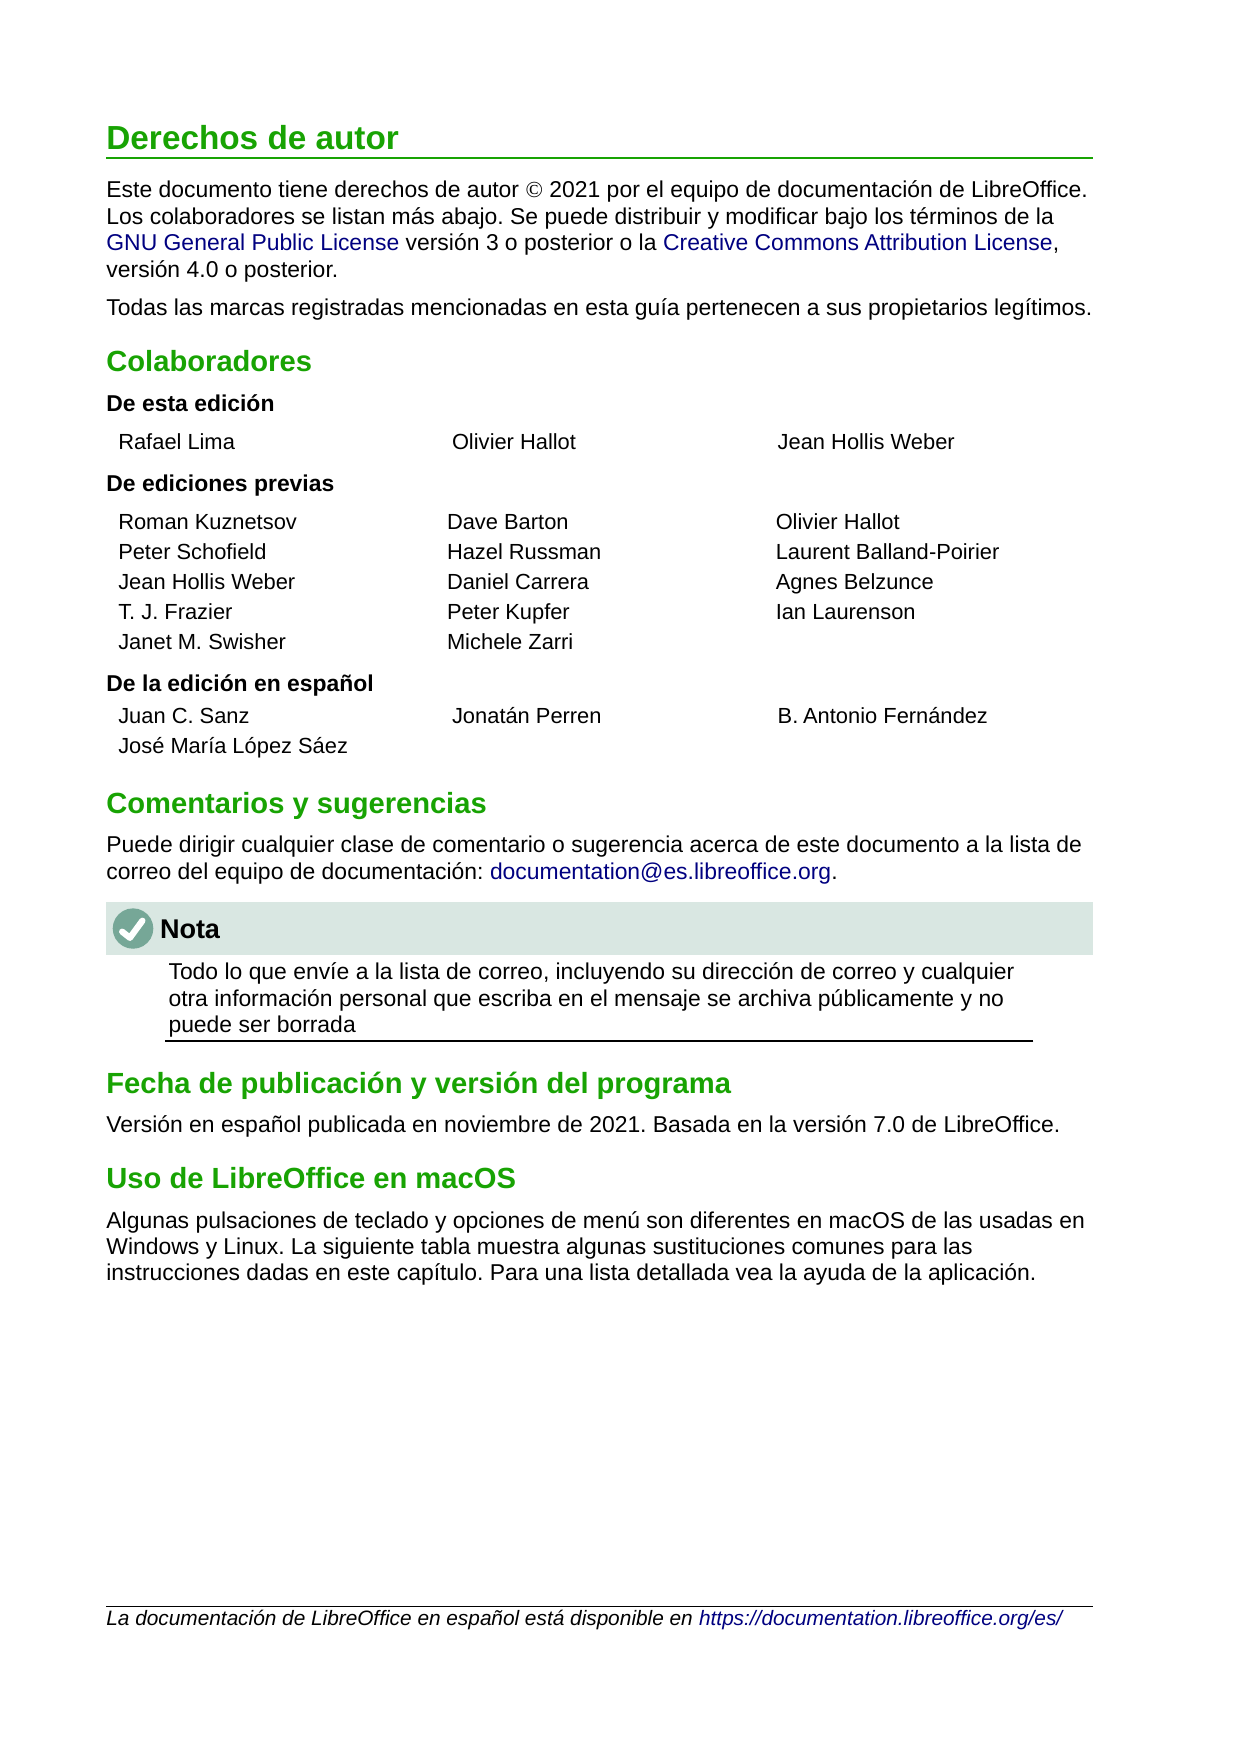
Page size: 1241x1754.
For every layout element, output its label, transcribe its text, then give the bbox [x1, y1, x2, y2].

table_cell Michele Zarri [435, 629, 764, 658]
table_cell Janet M. Swisher [106, 629, 435, 658]
subtitle Uso de LibreOffice en macOS [106, 1161, 1093, 1195]
subtitle Derechos de autor [106, 118, 1093, 157]
table_cell José María López Sáez [106, 733, 440, 762]
table_header Dave Barton [435, 509, 764, 539]
table_header B. Antonio Fernández [766, 703, 1093, 732]
text De la edición en español [106, 670, 1093, 697]
text Algunas pulsaciones de teclado y opciones de menú son diferentes en macOS de las usadas en Windows y Linux. La siguiente tabla muestra algunas sustituciones comunes para las instrucciones dadas en este capítulo. Para una lista detallada vea la ayuda de la aplicación. [106, 1207, 1093, 1286]
text Este documento tiene derechos de autor © 2021 por el equipo de documentación de LibreOffice. Los colaboradores se listan más abajo. Se puede distribuir y modificar bajo los términos de la GNU General Public License versión 3 o posterior o la Creative Commons Attribution License, versión 4.0 o posterior. [106, 176, 1093, 282]
table_cell Ian Laurenson [764, 599, 1093, 629]
table_header Olivier Hallot [764, 509, 1093, 539]
table_header Roman Kuznetsov [106, 509, 435, 539]
table_header Olivier Hallot [440, 429, 766, 458]
table_cell Peter Kupfer [435, 599, 764, 629]
table_cell Laurent Balland-Poirier [764, 539, 1093, 569]
table_cell [440, 733, 766, 762]
table_cell Hazel Russman [435, 539, 764, 569]
table_cell Jean Hollis Weber [106, 569, 435, 599]
text De esta edición [106, 390, 1093, 416]
text Todas las marcas registradas mencionadas en esta guía pertenecen a sus propietarios legítimos. [106, 294, 1093, 321]
table_cell Agnes Belzunce [764, 569, 1093, 599]
subtitle Comentarios y sugerencias [106, 786, 1093, 819]
table_cell T. J. Frazier [106, 599, 435, 629]
table_cell [764, 629, 1093, 658]
table_cell [766, 733, 1093, 762]
text De ediciones previas [106, 470, 1093, 497]
table_cell Daniel Carrera [435, 569, 764, 599]
text Puede dirigir cualquier clase de comentario o sugerencia acerca de este documento a la lista de correo del equipo de documentación: documentation@es.libreoffice.org. [106, 831, 1093, 884]
subtitle Colaboradores [106, 344, 1093, 378]
table_cell Peter Schofield [106, 539, 435, 569]
subtitle Fecha de publicación y versión del programa [106, 1066, 1093, 1099]
table_header Jean Hollis Weber [766, 429, 1093, 458]
table_header Juan C. Sanz [106, 703, 440, 732]
table_header Jonatán Perren [440, 703, 766, 732]
text Versión en español publicada en noviembre de 2021. Basada en la versión 7.0 de LibreOffice. [106, 1111, 1093, 1138]
text Todo lo que envíe a la lista de correo, incluyendo su dirección de correo y cualquier otra información personal que escriba en el mensaje se archiva públicamente y no puede ser borrada [165, 955, 1033, 1040]
subtitle Nota [106, 902, 1093, 955]
table_header Rafael Lima [106, 429, 440, 458]
